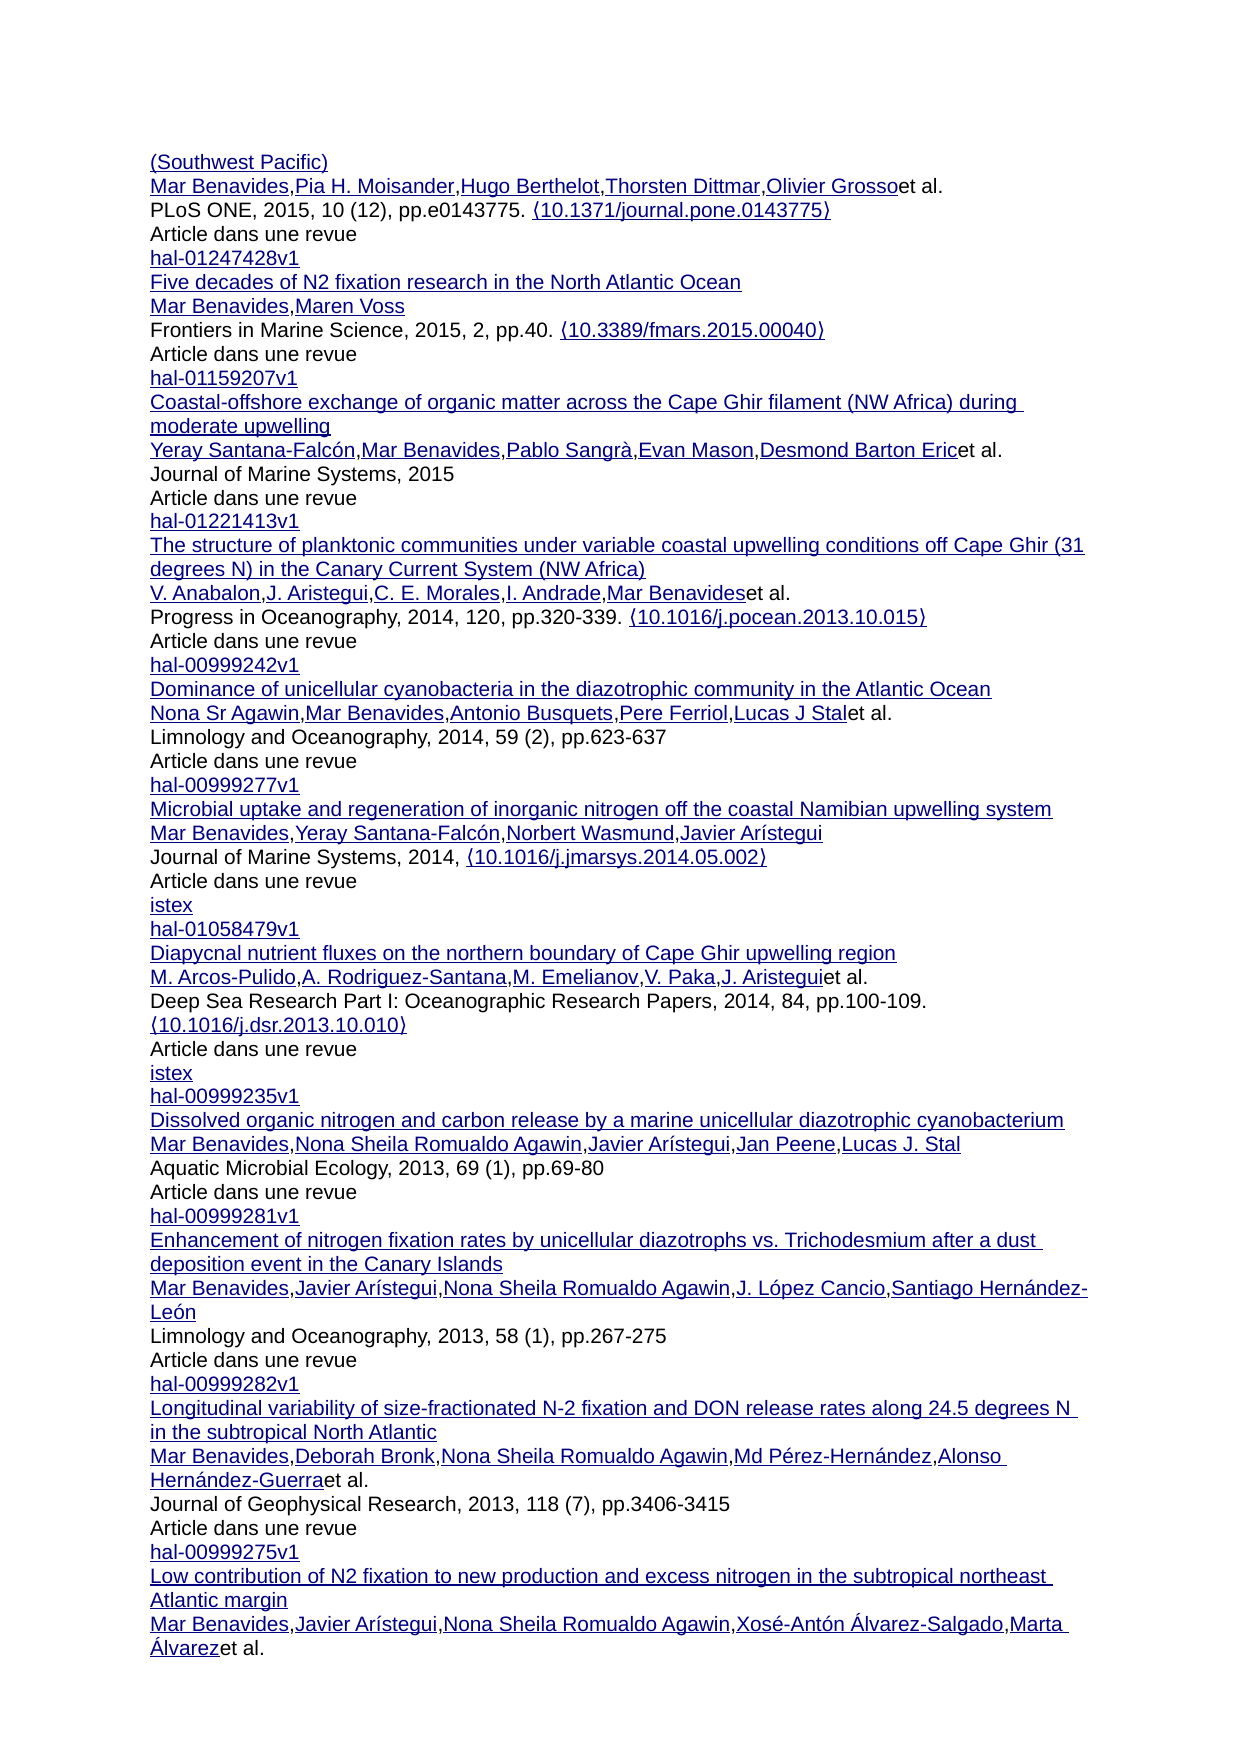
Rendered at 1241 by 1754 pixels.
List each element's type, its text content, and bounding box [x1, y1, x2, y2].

table_cell Low contribution of N2 fixation to new production and excess nitrogen in the subtropical northeast Atlantic margin Mar Benavides,Javier Arístegui,Nona Sheila Romualdo Agawin,Xosé-Antón Álvarez-Salgado,Marta Álvarezet al. [150, 1564, 1090, 1659]
table_cell Longitudinal variability of size-fractionated N-2 fixation and DON release rates along 24.5 degrees N in the subtropical North Atlantic Mar Benavides,Deborah Bronk,Nona Sheila Romualdo Agawin,Md Pérez-Hernández,Alonso Hernández-Guerraet al. Journal of Geophysical Research, 2013, 118 (7), pp.3406-3415 Article dans une revue hal-00999275v1 [150, 1396, 1090, 1563]
table_cell Diapycnal nutrient fluxes on the northern boundary of Cape Ghir upwelling region M. Arcos-Pulido,A. Rodriguez-Santana,M. Emelianov,V. Paka,J. Aristeguiet al. Deep Sea Research Part I: Oceanographic Research Papers, 2014, 84, pp.100-109. ⟨10.1016/j.dsr.2013.10.010⟩ Article dans une revue istex hal-00999235v1 [150, 941, 1090, 1108]
table_cell Five decades of N2 fixation research in the North Atlantic Ocean Mar Benavides,Maren Voss Frontiers in Marine Science, 2015, 2, pp.40. ⟨10.3389/fmars.2015.00040⟩ Article dans une revue hal-01159207v1 [150, 270, 1090, 389]
table_cell (Southwest Pacific) Mar Benavides,Pia H. Moisander,Hugo Berthelot,Thorsten Dittmar,Olivier Grossoet al. PLoS ONE, 2015, 10 (12), pp.e0143775. ⟨10.1371/journal.pone.0143775⟩ Article dans une revue hal-01247428v1 [150, 150, 1090, 270]
table_cell Enhancement of nitrogen fixation rates by unicellular diazotrophs vs. Trichodesmium after a dust deposition event in the Canary Islands Mar Benavides,Javier Arístegui,Nona Sheila Romualdo Agawin,J. López Cancio,Santiago Hernández-León Limnology and Oceanography, 2013, 58 (1), pp.267-275 Article dans une revue hal-00999282v1 [150, 1228, 1090, 1396]
table_cell Microbial uptake and regeneration of inorganic nitrogen off the coastal Namibian upwelling system Mar Benavides,Yeray Santana-Falcón,Norbert Wasmund,Javier Arístegui Journal of Marine Systems, 2014, ⟨10.1016/j.jmarsys.2014.05.002⟩ Article dans une revue istex hal-01058479v1 [150, 797, 1090, 941]
table_cell Dominance of unicellular cyanobacteria in the diazotrophic community in the Atlantic Ocean Nona Sr Agawin,Mar Benavides,Antonio Busquets,Pere Ferriol,Lucas J Stalet al. Limnology and Oceanography, 2014, 59 (2), pp.623-637 Article dans une revue hal-00999277v1 [150, 677, 1090, 797]
table_cell The structure of planktonic communities under variable coastal upwelling conditions off Cape Ghir (31 degrees N) in the Canary Current System (NW Africa) V. Anabalon,J. Aristegui,C. E. Morales,I. Andrade,Mar Benavideset al. Progress in Oceanography, 2014, 120, pp.320-339. ⟨10.1016/j.pocean.2013.10.015⟩ Article dans une revue hal-00999242v1 [150, 533, 1090, 677]
table_cell Coastal-offshore exchange of organic matter across the Cape Ghir filament (NW Africa) during moderate upwelling Yeray Santana-Falcón,Mar Benavides,Pablo Sangrà,Evan Mason,Desmond Barton Ericet al. Journal of Marine Systems, 2015 Article dans une revue hal-01221413v1 [150, 390, 1090, 533]
table_cell Dissolved organic nitrogen and carbon release by a marine unicellular diazotrophic cyanobacterium Mar Benavides,Nona Sheila Romualdo Agawin,Javier Arístegui,Jan Peene,Lucas J. Stal Aquatic Microbial Ecology, 2013, 69 (1), pp.69-80 Article dans une revue hal-00999281v1 [150, 1108, 1090, 1228]
